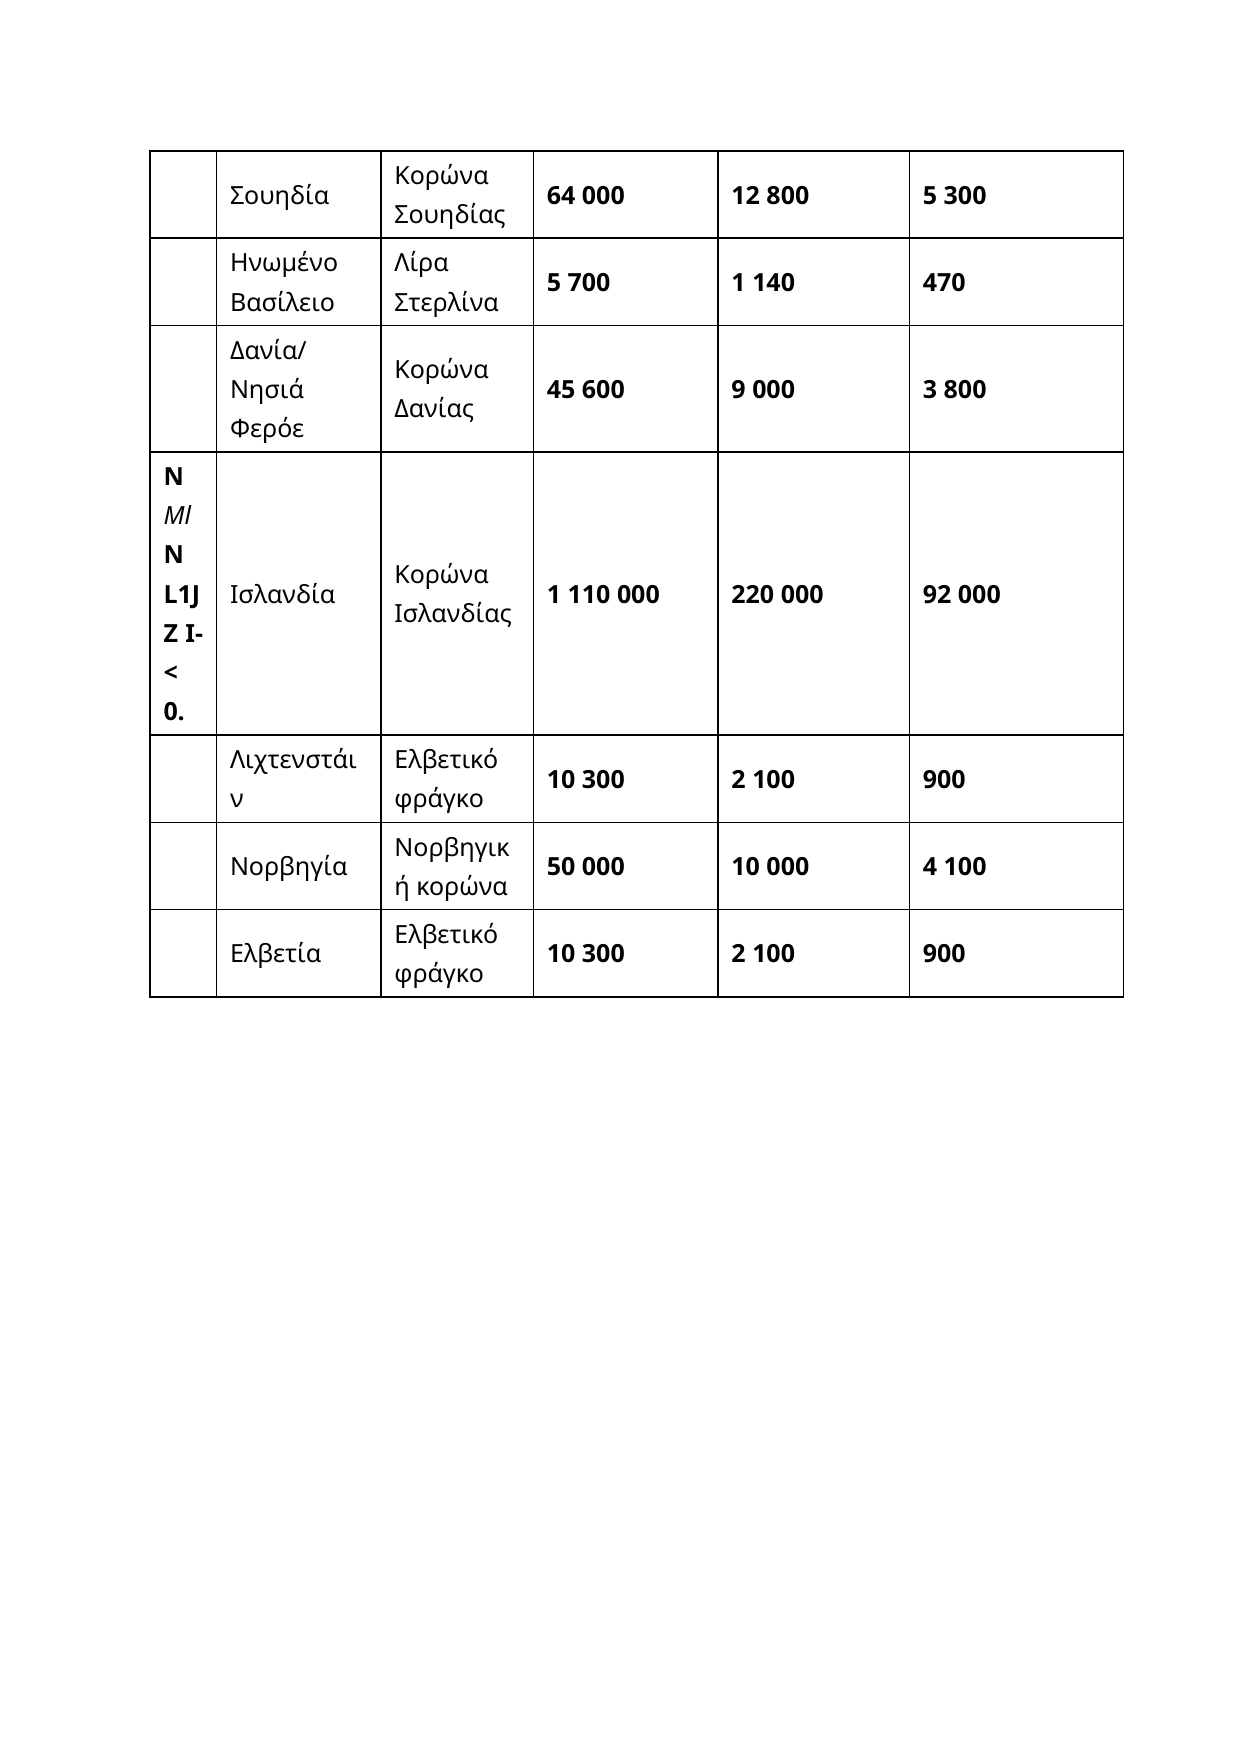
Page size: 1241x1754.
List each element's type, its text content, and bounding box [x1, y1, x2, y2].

table_cell 220 000 [719, 453, 909, 734]
table_cell 3 800 [910, 326, 1123, 451]
table_cell Ισλανδία [217, 453, 380, 734]
table_cell [151, 823, 216, 909]
table_cell 92 000 [910, 453, 1123, 734]
table_cell Κορώνα Δανίας [382, 326, 533, 451]
table_cell 1 140 [719, 239, 909, 324]
table_cell 4 100 [910, 823, 1123, 909]
table_cell 5 300 [910, 152, 1123, 237]
table_cell Ελβετία [217, 910, 380, 996]
table_cell 10 000 [719, 823, 909, 909]
table_cell 470 [910, 239, 1123, 324]
table_cell Κορώνα Σουηδίας [382, 152, 533, 237]
table_cell [151, 239, 216, 324]
table_cell 2 100 [719, 736, 909, 821]
table_cell Κορώνα Ισλανδίας [382, 453, 533, 734]
table_cell Νορβηγική κορώνα [382, 823, 533, 909]
table_cell [151, 152, 216, 237]
table_cell N Ml N L1J Z I- < 0. [151, 453, 216, 734]
table_cell [151, 736, 216, 821]
table_cell 12 800 [719, 152, 909, 237]
table_cell 10 300 [534, 736, 717, 821]
table_cell 5 700 [534, 239, 717, 324]
table_cell 2 100 [719, 910, 909, 996]
table_cell Νορβηγία [217, 823, 380, 909]
table_cell Δανία/Νησιά Φερόε [217, 326, 380, 451]
table_cell 10 300 [534, 910, 717, 996]
table_cell 900 [910, 910, 1123, 996]
table_cell Ηνωμένο Βασίλειο [217, 239, 380, 324]
table_cell 45 600 [534, 326, 717, 451]
table_cell 900 [910, 736, 1123, 821]
table_cell 50 000 [534, 823, 717, 909]
table_cell Ελβετικό φράγκο [382, 910, 533, 996]
table_cell Ελβετικό φράγκο [382, 736, 533, 821]
table_cell 64 000 [534, 152, 717, 237]
table_cell [151, 326, 216, 451]
table_cell Λιχτενστάιν [217, 736, 380, 821]
table_cell [151, 910, 216, 996]
table_cell Λίρα Στερλίνα [382, 239, 533, 324]
table_cell Σουηδία [217, 152, 380, 237]
table_cell 9 000 [719, 326, 909, 451]
table_cell 1 110 000 [534, 453, 717, 734]
